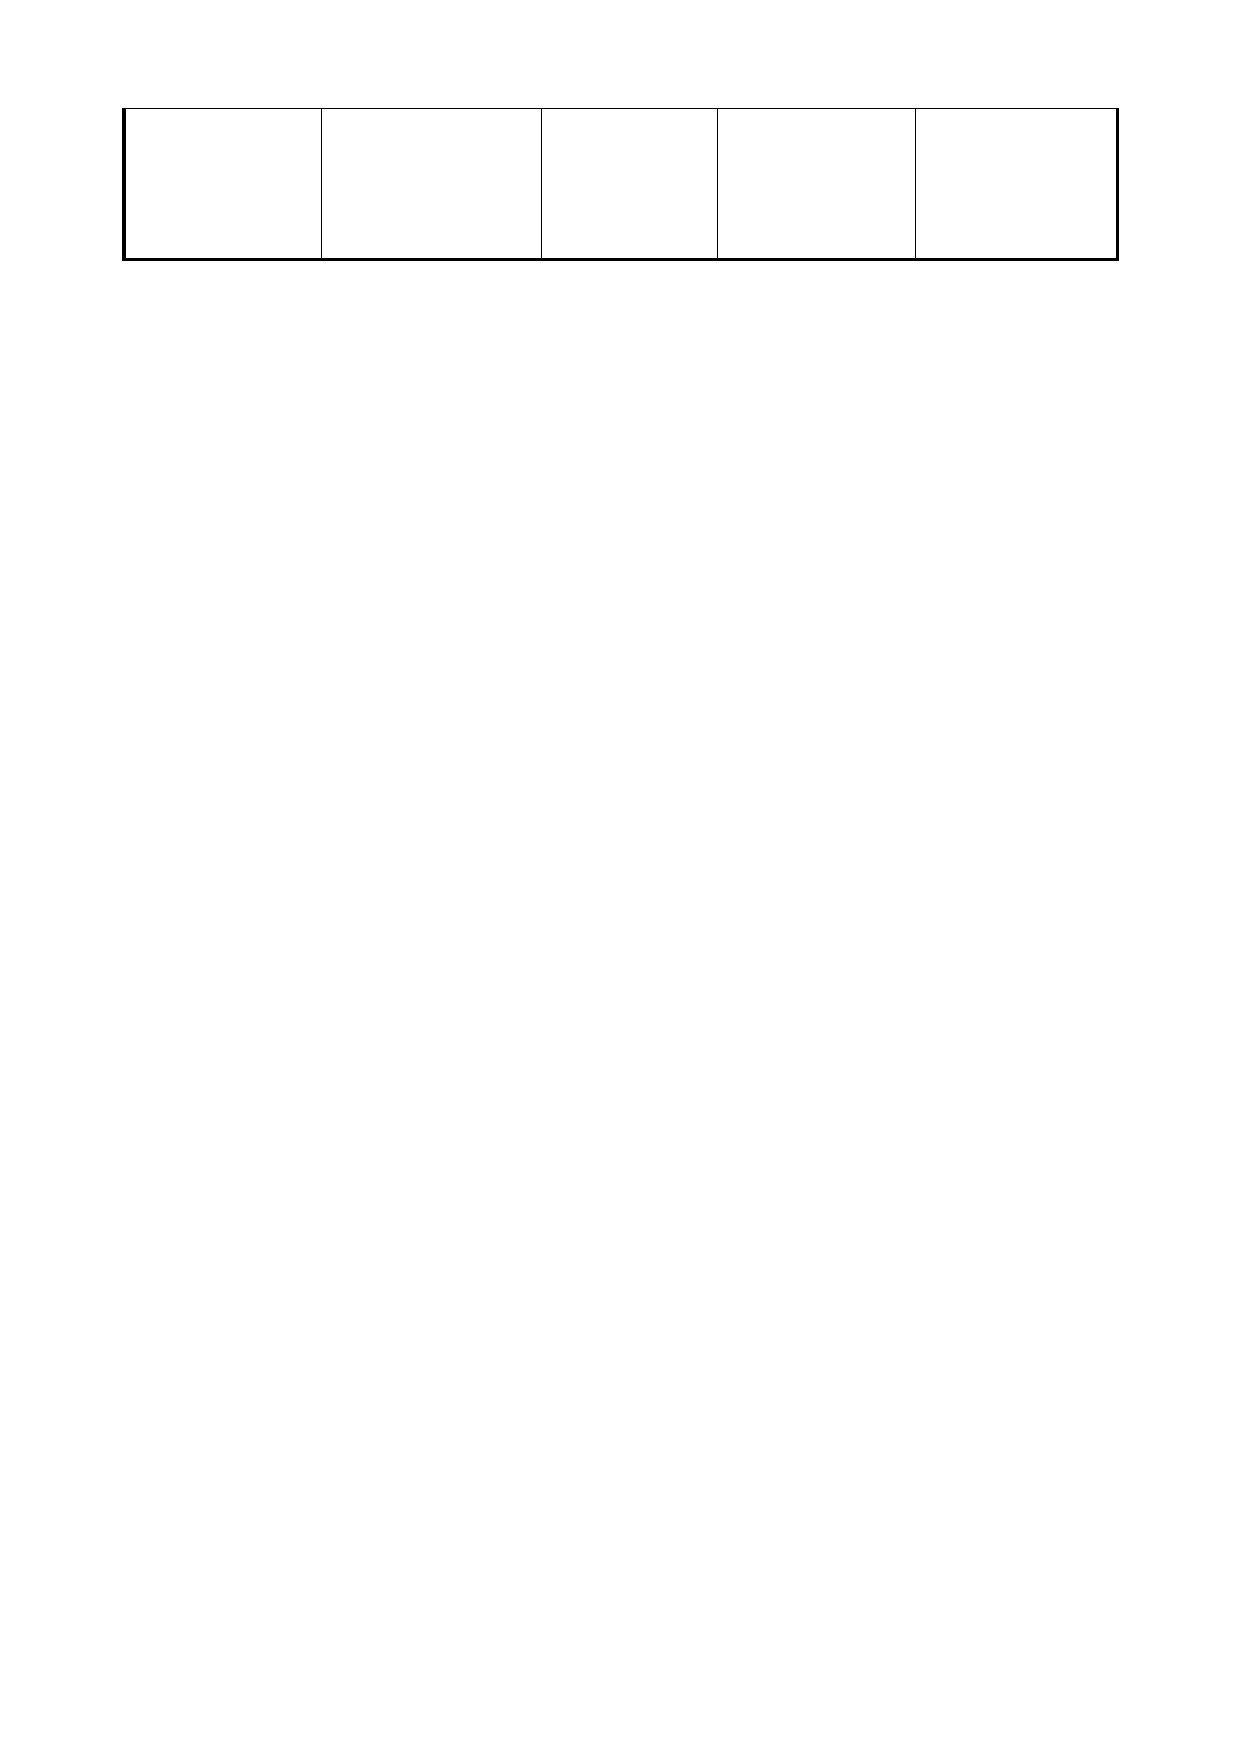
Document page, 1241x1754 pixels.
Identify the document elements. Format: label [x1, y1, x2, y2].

table_cell [916, 109, 1116, 257]
table_cell [718, 109, 915, 257]
table_cell [126, 109, 321, 257]
table_cell [542, 109, 717, 257]
table_cell [322, 109, 541, 257]
